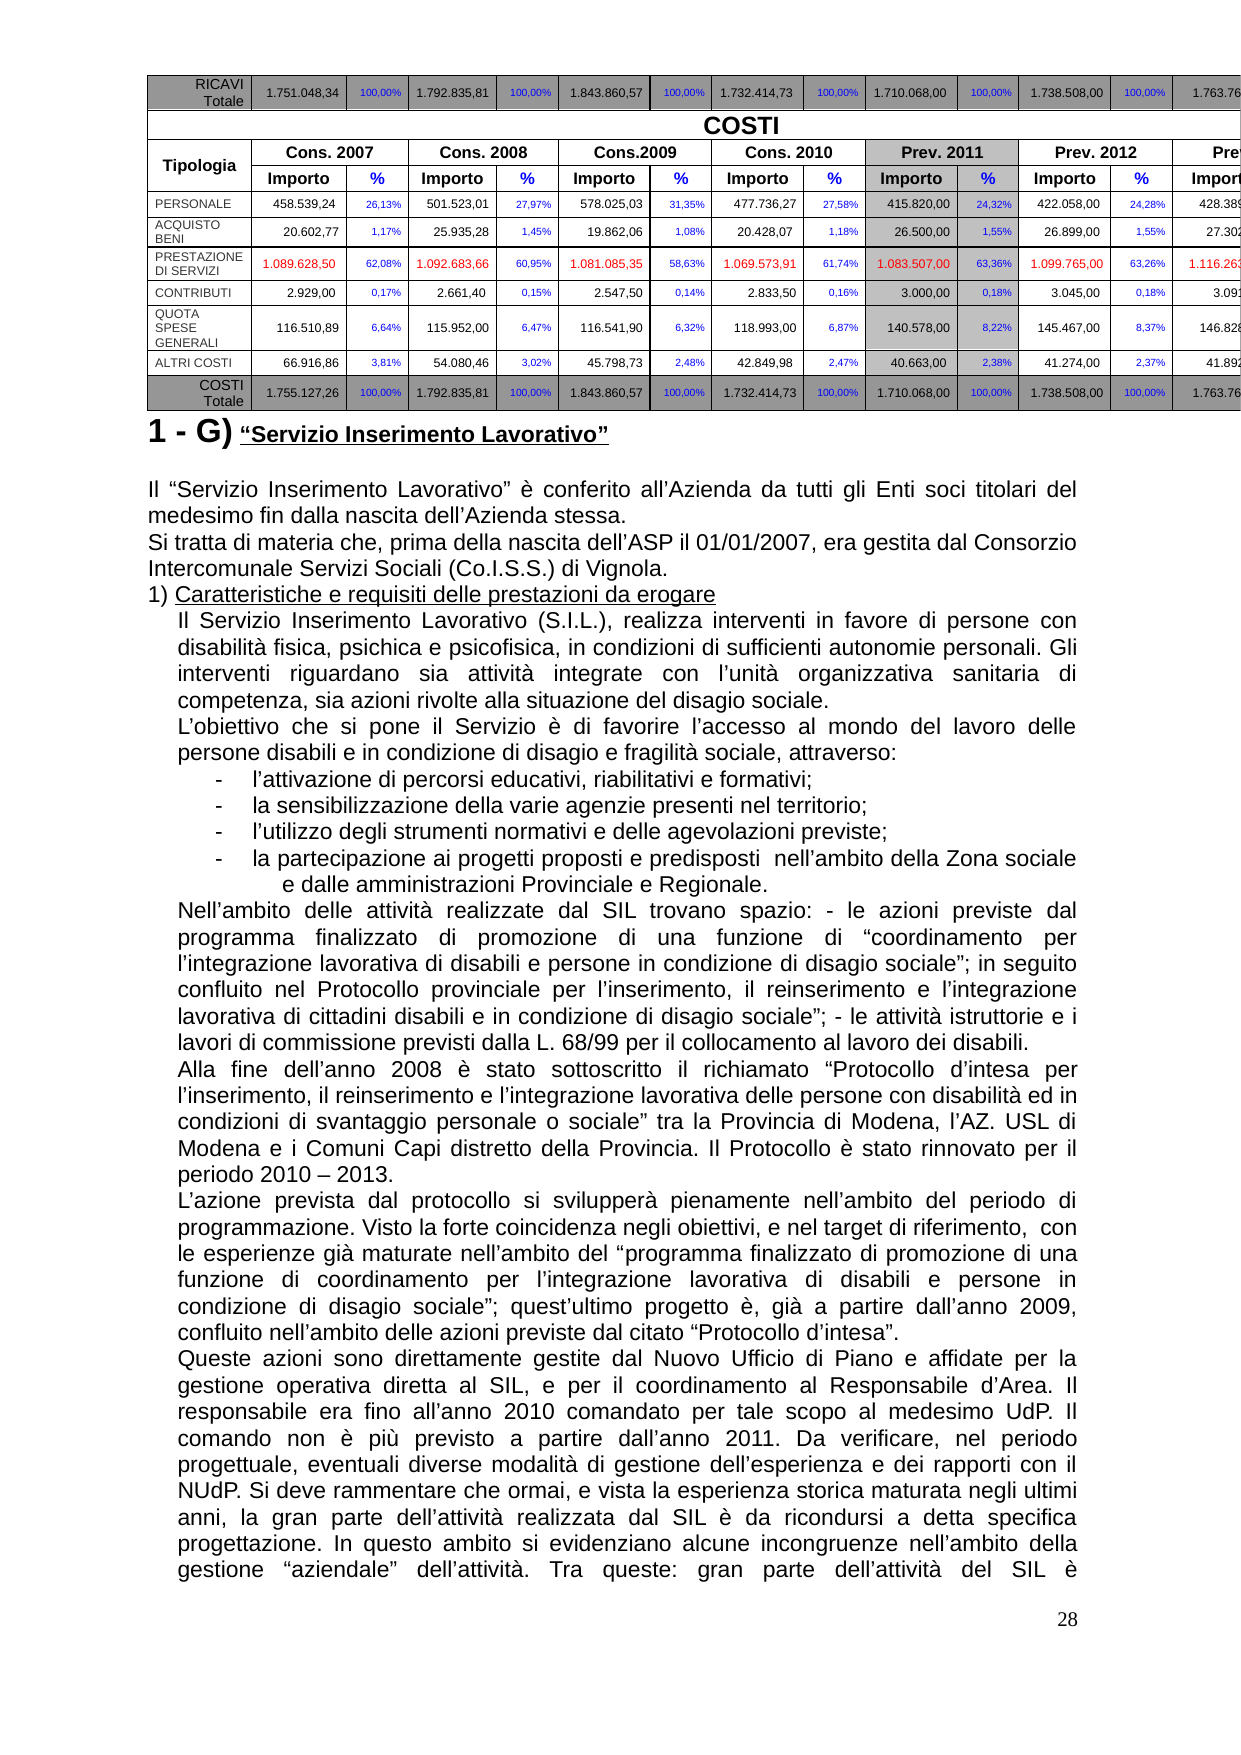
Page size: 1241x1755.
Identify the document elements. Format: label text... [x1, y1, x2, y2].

table_cell 100,00% [497, 376, 558, 410]
table_cell 63,36% [958, 248, 1018, 280]
table_cell 2,38% [958, 351, 1018, 375]
table_cell ALTRI COSTI [148, 351, 251, 375]
table_cell 0,17% [347, 281, 408, 305]
table_cell 41.274,00 [1019, 351, 1110, 375]
table_cell 1.751.048,34 [252, 76, 346, 109]
table_cell 100,00% [651, 376, 711, 410]
table_cell % [651, 166, 711, 191]
table_cell Importo [1173, 166, 1240, 191]
table_cell 60,95% [497, 248, 558, 280]
table_cell 26.899,00 [1019, 218, 1110, 246]
text L’azione prevista dal protocollo si svilupperà pienamente nell’ambito del periodo di programmazione. Visto la forte coincidenza negli obiettivi, e nel target di riferimento, con le esperienze già maturate nell’ambito del “programma finalizzato di promozione di una funzione di coordinamento per l’integrazione lavorativa di disabili e persone in condizione di disagio sociale”; quest’ultimo progetto è, già a partire dall’anno 2009, confluito nell’ambito delle azioni previste dal citato “Protocollo d’intesa”. [177, 1187, 1078, 1345]
table_cell QUOTA SPESE GENERALI [148, 306, 251, 349]
table_cell 415.820,00 [866, 192, 957, 217]
table_cell PERSONALE [148, 192, 251, 217]
table_cell Importo [712, 166, 803, 191]
table_cell 3.000,00 [866, 281, 957, 305]
list la sensibilizzazione della varie agenzie presenti nel territorio; [215, 792, 1078, 818]
table_cell Cons. 2010 [712, 140, 865, 165]
text L’obiettivo che si pone il Servizio è di favorire l’accesso al mondo del lavoro delle persone disabili e in condizione di disagio e fragilità sociale, attraverso: [177, 713, 1078, 766]
text Il Servizio Inserimento Lavorativo (S.I.L.), realizza interventi in favore di persone con disabilità fisica, psichica e psicofisica, in condizioni di sufficienti autonomie personali. Gli interventi riguardano sia attività integrate con l’unità organizzativa sanitaria di competenza, sia azioni rivolte alla situazione del disagio sociale. [177, 607, 1078, 713]
table_cell 458.539,24 [252, 192, 346, 217]
table_cell 26.500,00 [866, 218, 957, 246]
table_cell 100,00% [347, 376, 408, 410]
table_cell 1.116.263,00 [1173, 248, 1240, 280]
table_cell 0,16% [804, 281, 865, 305]
table_cell 45.798,73 [559, 351, 649, 375]
table_cell Cons. 2007 [252, 140, 408, 165]
table_cell 1.763.765,00 [1173, 76, 1240, 109]
table_cell 1.081.085,35 [559, 248, 649, 280]
table_cell 24,32% [958, 192, 1018, 217]
table_cell Cons. 2008 [409, 140, 558, 165]
table_cell 54.080,46 [409, 351, 496, 375]
list l’utilizzo degli strumenti normativi e delle agevolazioni previste; [215, 818, 1078, 845]
text Si tratta di materia che, prima della nascita dell’ASP il 01/01/2007, era gestita dal Consorzio Intercomunale Servizi Sociali (Co.I.S.S.) di Vignola. [148, 528, 1078, 581]
table_cell 61,74% [804, 248, 865, 280]
table_cell 140.578,00 [866, 306, 957, 349]
table_cell 2.833,50 [712, 281, 803, 305]
table_cell 100,00% [651, 76, 711, 109]
table_cell 146.828,00 [1173, 306, 1240, 349]
list l’attivazione di percorsi educativi, riabilitativi e formativi; [215, 766, 1078, 792]
table_cell 1.069.573,91 [712, 248, 803, 280]
table_cell 3.045,00 [1019, 281, 1110, 305]
text 1 - G) “Servizio Inserimento Lavorativo” [148, 411, 1078, 449]
table_cell 0,18% [958, 281, 1018, 305]
table_cell % [1111, 166, 1172, 191]
table_cell 1.083.507,00 [866, 248, 957, 280]
table_cell 0,14% [651, 281, 711, 305]
table_cell 27.302,00 [1173, 218, 1240, 246]
table_cell 1,17% [347, 218, 408, 246]
table_cell 40.663,00 [866, 351, 957, 375]
table_cell Prev. 2011 [866, 140, 1018, 165]
text Queste azioni sono direttamente gestite dal Nuovo Ufficio di Piano e affidate per la gestione operativa diretta al SIL, e per il coordinamento al Responsabile d’Area. Il responsabile era fino all’anno 2010 comandato per tale scopo al medesimo UdP. Il comando non è più previsto a partire dall’anno 2011. Da verificare, nel periodo progettuale, eventuali diverse modalità di gestione dell’esperienza e dei rapporti con il NUdP. Si deve rammentare che ormai, e vista la esperienza storica maturata negli ultimi anni, la gran parte dell’attività realizzata dal SIL è da ricondursi a detta specifica progettazione. In questo ambito si evidenziano alcune incongruenze nell’ambito della gestione “aziendale” dell’attività. Tra queste: gran parte dell’attività del SIL è [177, 1345, 1078, 1583]
table_cell 1,55% [1111, 218, 1172, 246]
table_cell 41.892,00 [1173, 351, 1240, 375]
text Alla fine dell’anno 2008 è stato sottoscritto il richiamato “Protocollo d’intesa per l’inserimento, il reinserimento e l’integrazione lavorativa delle persone con disabilità ed in condizioni di svantaggio personale o sociale” tra la Provincia di Modena, l’AZ. USL di Modena e i Comuni Capi distretto della Provincia. Il Protocollo è stato rinnovato per il periodo 2010 – 2013. [177, 1056, 1078, 1187]
table_cell 2,47% [804, 351, 865, 375]
table_cell 1.738.508,00 [1019, 76, 1110, 109]
table_cell 31,35% [651, 192, 711, 217]
table_cell Cons.2009 [559, 140, 711, 165]
table_cell 1.099.765,00 [1019, 248, 1110, 280]
table_cell 6,87% [804, 306, 865, 349]
table_cell 115.952,00 [409, 306, 496, 349]
table_cell 1,45% [497, 218, 558, 246]
table_cell 66.916,86 [252, 351, 346, 375]
table_cell 20.602,77 [252, 218, 346, 246]
table_cell % [804, 166, 865, 191]
table_cell 100,00% [1111, 376, 1172, 410]
text Nell’ambito delle attività realizzate dal SIL trovano spazio: - le azioni previste dal programma finalizzato di promozione di una funzione di “coordinamento per l’integrazione lavorativa di disabili e persone in condizione di disagio sociale”; in seguito confluito nel Protocollo provinciale per l’inserimento, il reinserimento e l’integrazione lavorativa di cittadini disabili e in condizione di disagio sociale”; - le attività istruttorie e i lavori di commissione previsti dalla L. 68/99 per il collocamento al lavoro dei disabili. [177, 897, 1078, 1056]
table_cell 1.092.683,66 [409, 248, 496, 280]
table_cell PRESTAZIONE DI SERVIZI [148, 248, 251, 280]
table_cell 1.843.860,57 [559, 376, 649, 410]
table_cell 116.541,90 [559, 306, 649, 349]
table_cell 1,55% [958, 218, 1018, 246]
table_cell 25.935,28 [409, 218, 496, 246]
table_cell 6,64% [347, 306, 408, 349]
table_cell 2.547,50 [559, 281, 649, 305]
table_cell 100,00% [347, 76, 408, 109]
table_cell 24,28% [1111, 192, 1172, 217]
table_cell 100,00% [958, 76, 1018, 109]
table_cell Prev. 2013 [1173, 140, 1240, 165]
table_cell 428.389,00 [1173, 192, 1240, 217]
table_cell 1.089.628,50 [252, 248, 346, 280]
table_cell 62,08% [347, 248, 408, 280]
table_cell 118.993,00 [712, 306, 803, 349]
table_cell Importo [252, 166, 346, 191]
table_cell 1.732.414,73 [712, 76, 803, 109]
table_cell % [958, 166, 1018, 191]
table_cell 501.523,01 [409, 192, 496, 217]
table_cell Importo [559, 166, 649, 191]
table_cell 1,18% [804, 218, 865, 246]
table_cell 8,37% [1111, 306, 1172, 349]
table_cell 100,00% [804, 376, 865, 410]
table_cell RICAVI Totale [148, 76, 251, 109]
table_cell 3,02% [497, 351, 558, 375]
table_cell COSTI [148, 111, 1240, 139]
table_cell 100,00% [958, 376, 1018, 410]
table_cell 1.710.068,00 [866, 76, 957, 109]
table_cell COSTI Totale [148, 376, 251, 410]
table_cell 100,00% [804, 76, 865, 109]
table_cell 1.763.765,00 [1173, 376, 1240, 410]
table_cell 20.428,07 [712, 218, 803, 246]
table_cell 27,58% [804, 192, 865, 217]
table_cell 2,37% [1111, 351, 1172, 375]
table_cell 2.929,00 [252, 281, 346, 305]
table_cell 6,32% [651, 306, 711, 349]
table_cell Importo [866, 166, 957, 191]
table_cell 100,00% [1111, 76, 1172, 109]
table_cell 1.710.068,00 [866, 376, 957, 410]
table_cell 100,00% [497, 76, 558, 109]
text Il “Servizio Inserimento Lavorativo” è conferito all’Azienda da tutti gli Enti soci titolari del medesimo fin dalla nascita dell’Azienda stessa. [148, 476, 1078, 528]
table_cell 1.732.414,73 [712, 376, 803, 410]
table_cell ACQUISTO BENI [148, 218, 251, 246]
table_cell 6,47% [497, 306, 558, 349]
table_cell 19.862,06 [559, 218, 649, 246]
table_cell Tipologia [148, 140, 251, 191]
table_cell Prev. 2012 [1019, 140, 1172, 165]
list la partecipazione ai progetti proposti e predisposti nell’ambito della Zona sociale e dalle amministrazioni Provinciale e Regionale. [215, 845, 1078, 897]
table_cell 116.510,89 [252, 306, 346, 349]
table_cell 1.738.508,00 [1019, 376, 1110, 410]
table_cell % [497, 166, 558, 191]
table_cell 578.025,03 [559, 192, 649, 217]
table_cell 8,22% [958, 306, 1018, 349]
table_cell 0,18% [1111, 281, 1172, 305]
table_cell 145.467,00 [1019, 306, 1110, 349]
table_cell 27,97% [497, 192, 558, 217]
table_cell % [347, 166, 408, 191]
table_cell Importo [409, 166, 496, 191]
table_cell 422.058,00 [1019, 192, 1110, 217]
table_cell 1.843.860,57 [559, 76, 649, 109]
table_cell 42.849,98 [712, 351, 803, 375]
table_cell 63,26% [1111, 248, 1172, 280]
table_cell 3.091,00 [1173, 281, 1240, 305]
table_cell CONTRIBUTI [148, 281, 251, 305]
table_cell 1.792.835,81 [409, 376, 496, 410]
text 1) Caratteristiche e requisiti delle prestazioni da erogare [148, 581, 1078, 607]
table_cell 0,15% [497, 281, 558, 305]
table_cell Importo [1019, 166, 1110, 191]
table_cell 477.736,27 [712, 192, 803, 217]
table_cell 3,81% [347, 351, 408, 375]
table_cell 58,63% [651, 248, 711, 280]
table_cell 2.661,40 [409, 281, 496, 305]
table_cell 2,48% [651, 351, 711, 375]
table_cell 1,08% [651, 218, 711, 246]
table_cell 1.755.127,26 [252, 376, 346, 410]
table_cell 26,13% [347, 192, 408, 217]
table_cell 1.792.835,81 [409, 76, 496, 109]
